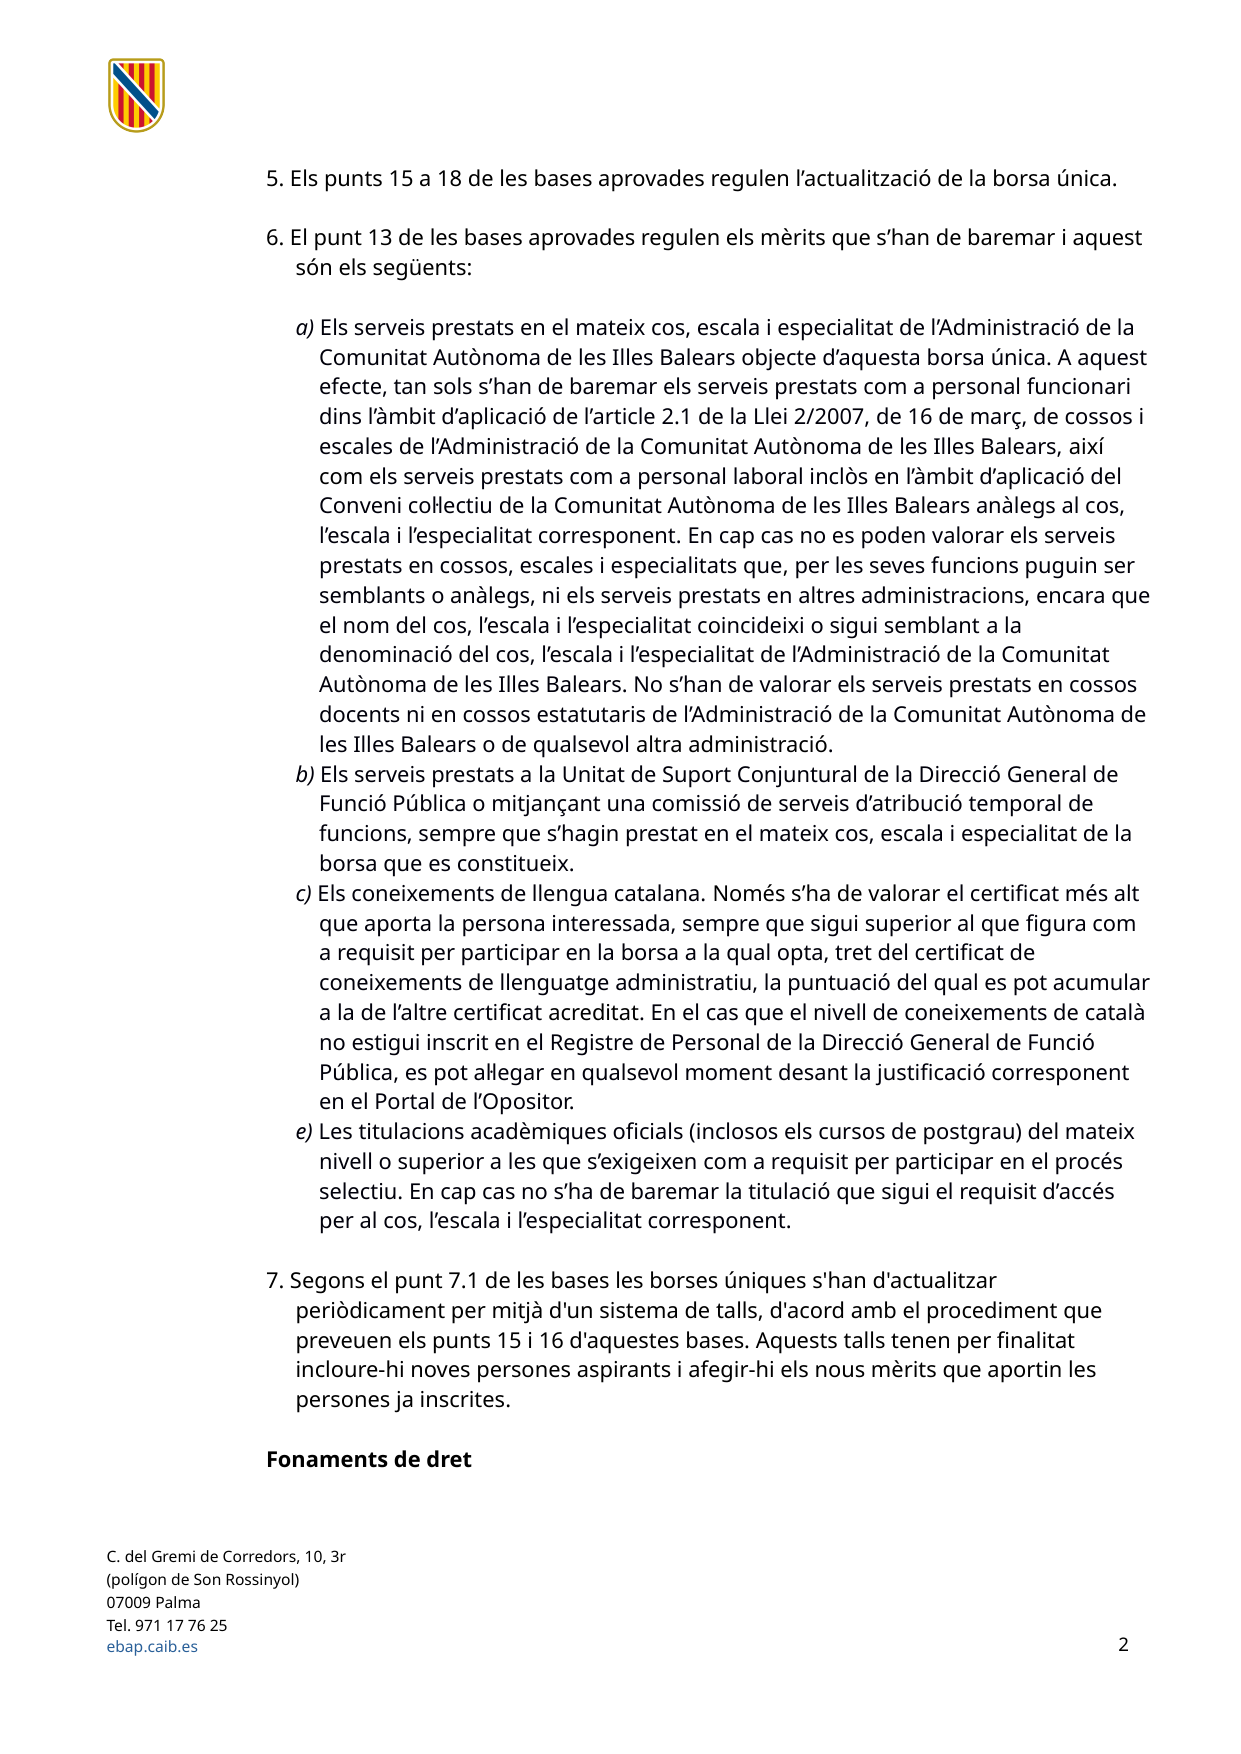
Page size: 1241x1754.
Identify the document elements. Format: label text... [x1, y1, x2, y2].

text 7. Segons el punt 7.1 de les bases les borses úniques s'han d'actualitzar periòdicament per mitjà d'un sistema de talls, d'acord amb el procediment que preveuen els punts 15 i 16 d'aquestes bases. Aquests talls tenen per finalitat incloure-hi noves persones aspirants i afegir-hi els nous mèrits que aportin les persones ja inscrites. [266, 1265, 1152, 1414]
text 6. El punt 13 de les bases aprovades regulen els mèrits que s’han de baremar i aquest són els següents: [266, 222, 1152, 282]
picture [90, 30, 183, 161]
text b) Els serveis prestats a la Unitat de Suport Conjuntural de la Direcció General de Funció Pública o mitjançant una comissió de serveis d’atribució temporal de funcions, sempre que s’hagin prestat en el mateix cos, escala i especialitat de la borsa que es constitueix. [295, 758, 1152, 878]
text a) Els serveis prestats en el mateix cos, escala i especialitat de l’Administració de la Comunitat Autònoma de les Illes Balears objecte d’aquesta borsa única. A aquest efecte, tan sols s’han de baremar els serveis prestats com a personal funcionari dins l’àmbit d’aplicació de l’article 2.1 de la Llei 2/2007, de 16 de març, de cossos i escales de l’Administració de la Comunitat Autònoma de les Illes Balears, així com els serveis prestats com a personal laboral inclòs en l’àmbit d’aplicació del Conveni col·lectiu de la Comunitat Autònoma de les Illes Balears anàlegs al cos, l’escala i l’especialitat corresponent. En cap cas no es poden valorar els serveis prestats en cossos, escales i especialitats que, per les seves funcions puguin ser semblants o anàlegs, ni els serveis prestats en altres administracions, encara que el nom del cos, l’escala i l’especialitat coincideixi o sigui semblant a la denominació del cos, l’escala i l’especialitat de l’Administració de la Comunitat Autònoma de les Illes Balears. No s’han de valorar els serveis prestats en cossos docents ni en cossos estatutaris de l’Administració de la Comunitat Autònoma de les Illes Balears o de qualsevol altra administració. [295, 312, 1152, 758]
text Fonaments de dret [266, 1444, 1152, 1473]
text e) Les titulacions acadèmiques oficials (inclosos els cursos de postgrau) del mateix nivell o superior a les que s’exigeixen com a requisit per participar en el procés selectiu. En cap cas no s’ha de baremar la titulació que sigui el requisit d’accés per al cos, l’escala i l’especialitat corresponent. [295, 1116, 1152, 1235]
text c) Els coneixements de llengua catalana. Només s’ha de valorar el certificat més alt que aporta la persona interessada, sempre que sigui superior al que figura com a requisit per participar en la borsa a la qual opta, tret del certificat de coneixements de llenguatge administratiu, la puntuació del qual es pot acumular a la de l’altre certificat acreditat. En el cas que el nivell de coneixements de català no estigui inscrit en el Registre de Personal de la Direcció General de Funció Pública, es pot al·legar en qualsevol moment desant la justificació corresponent en el Portal de l’Opositor. [295, 878, 1152, 1116]
text 5. Els punts 15 a 18 de les bases aprovades regulen l’actualització de la borsa única. [266, 163, 1152, 192]
